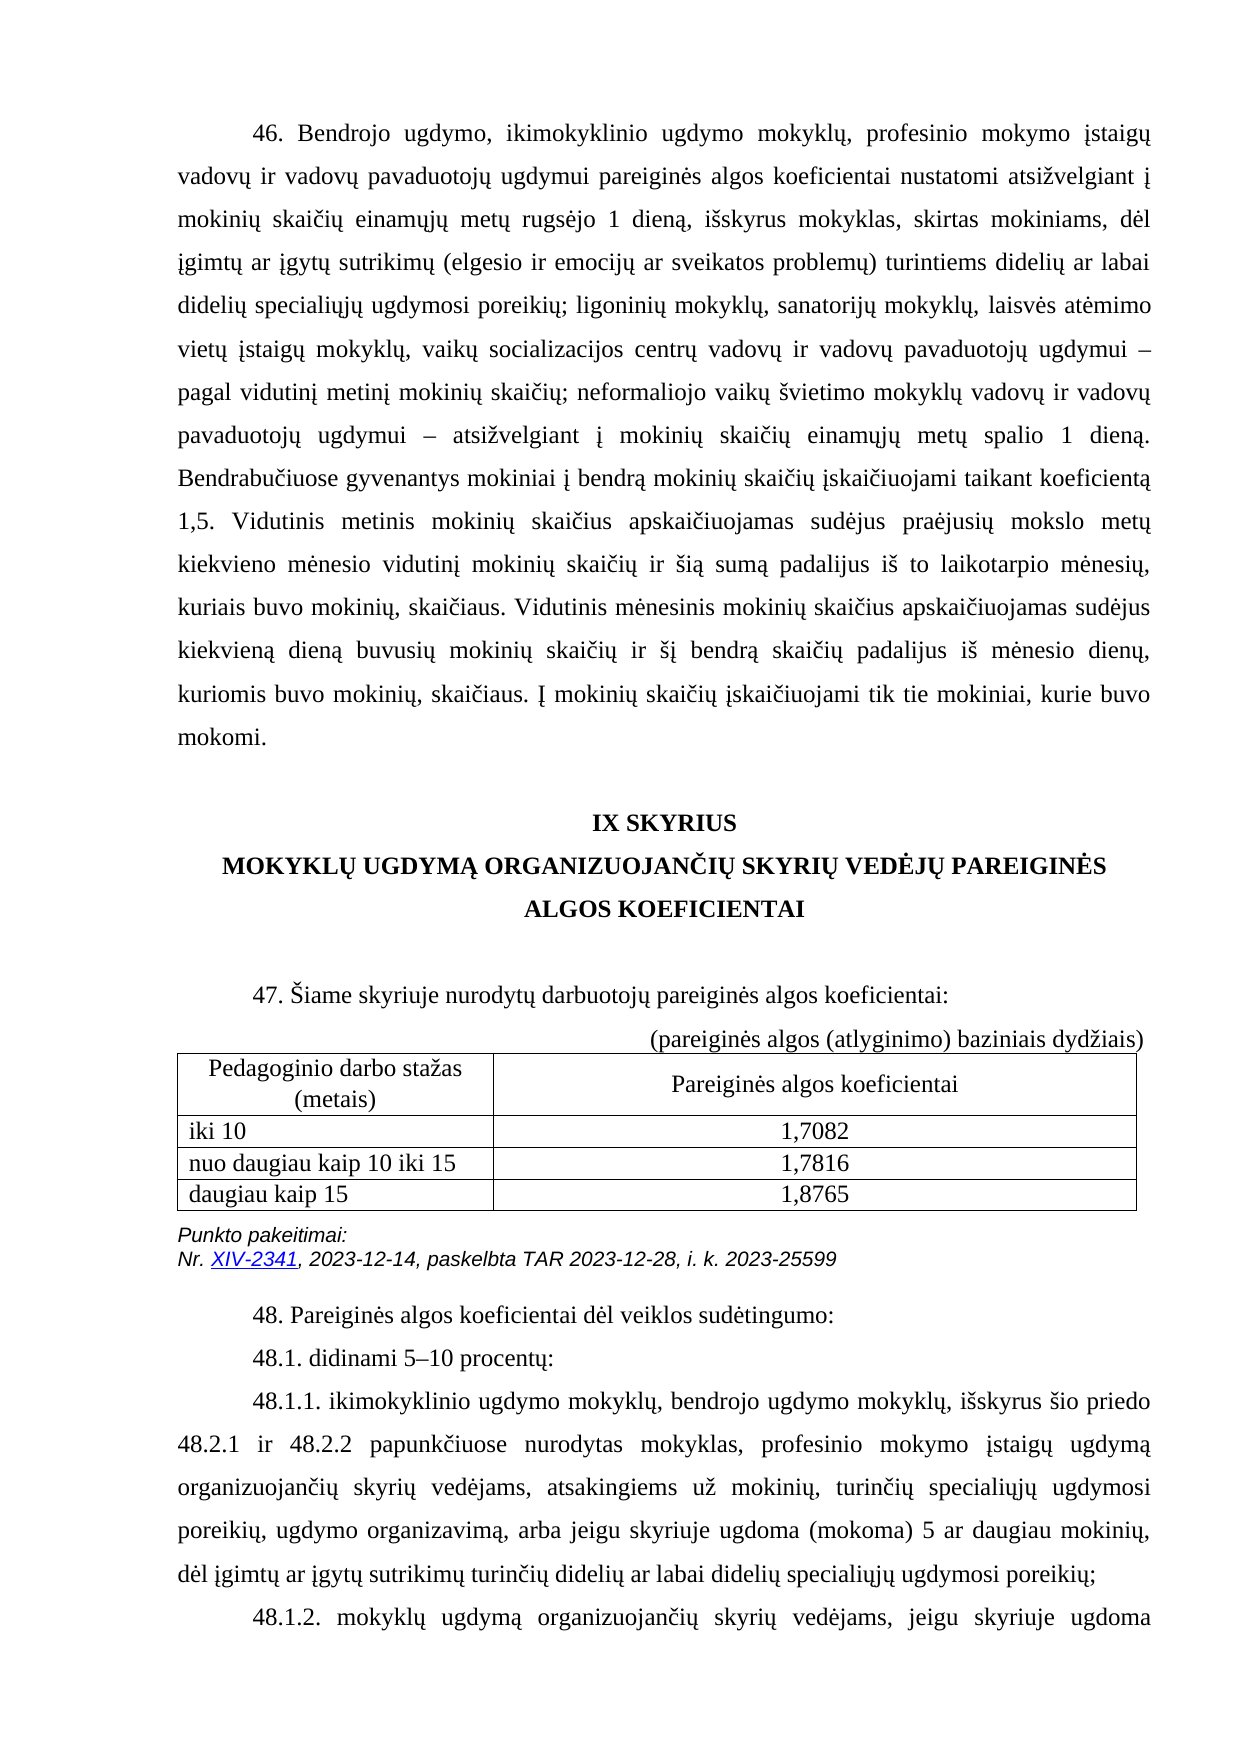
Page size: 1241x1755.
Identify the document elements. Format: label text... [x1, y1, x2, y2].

table_header Pedagoginio darbo stažas (metais) [178, 1054, 493, 1115]
text 46. Bendrojo ugdymo, ikimokyklinio ugdymo mokyklų, profesinio mokymo įstaigų vadovų ir vadovų pavaduotojų ugdymui pareiginės algos koeficientai nustatomi atsižvelgiant į mokinių skaičių einamųjų metų rugsėjo 1 dieną, išskyrus mokyklas, skirtas mokiniams, dėl įgimtų ar įgytų sutrikimų (elgesio ir emocijų ar sveikatos problemų) turintiems didelių ar labai didelių specialiųjų ugdymosi poreikių; ligoninių mokyklų, sanatorijų mokyklų, laisvės atėmimo vietų įstaigų mokyklų, vaikų socializacijos centrų vadovų ir vadovų pavaduotojų ugdymui – pagal vidutinį metinį mokinių skaičių; neformaliojo vaikų švietimo mokyklų vadovų ir vadovų pavaduotojų ugdymui – atsižvelgiant į mokinių skaičių einamųjų metų spalio 1 dieną. Bendrabučiuose gyvenantys mokiniai į bendrą mokinių skaičių įskaičiuojami taikant koeficientą 1,5. Vidutinis metinis mokinių skaičius apskaičiuojamas sudėjus praėjusių mokslo metų kiekvieno mėnesio vidutinį mokinių skaičių ir šią sumą padalijus iš to laikotarpio mėnesių, kuriais buvo mokinių, skaičiaus. Vidutinis mėnesinis mokinių skaičius apskaičiuojamas sudėjus kiekvieną dieną buvusių mokinių skaičių ir šį bendrą skaičių padalijus iš mėnesio dienų, kuriomis buvo mokinių, skaičiaus. Į mokinių skaičių įskaičiuojami tik tie mokiniai, kurie buvo mokomi. [177, 118, 1152, 751]
text 48.1.2. mokyklų ugdymą organizuojančių skyrių vedėjams, jeigu skyriuje ugdoma [177, 1602, 1152, 1631]
text Nr. XIV-2341, 2023-12-14, paskelbta TAR 2023-12-28, i. k. 2023-25599 [177, 1247, 1152, 1271]
text 48. Pareiginės algos koeficientai dėl veiklos sudėtingumo: [177, 1300, 1152, 1329]
text 48.1. didinami 5–10 procentų: [177, 1343, 1152, 1372]
text (pareiginės algos (atlyginimo) baziniais dydžiais) [177, 1024, 1152, 1052]
table_cell iki 10 [178, 1116, 493, 1147]
text MOKYKLŲ UGDYMĄ ORGANIZUOJANČIŲ SKYRIŲ VEDĖJŲ PAREIGINĖS ALGOS KOEFICIENTAI [177, 851, 1152, 923]
table_header Pareiginės algos koeficientai [494, 1054, 1136, 1115]
table_cell nuo daugiau kaip 10 iki 15 [178, 1148, 493, 1178]
table_cell 1,7816 [494, 1148, 1136, 1178]
text 47. Šiame skyriuje nurodytų darbuotojų pareiginės algos koeficientai: [177, 981, 1152, 1009]
table_cell daugiau kaip 15 [178, 1180, 493, 1210]
table_cell 1,8765 [494, 1180, 1136, 1210]
text Punkto pakeitimai: [177, 1223, 1152, 1247]
text 48.1.1. ikimokyklinio ugdymo mokyklų, bendrojo ugdymo mokyklų, išskyrus šio priedo 48.2.1 ir 48.2.2 papunkčiuose nurodytas mokyklas, profesinio mokymo įstaigų ugdymą organizuojančių skyrių vedėjams, atsakingiems už mokinių, turinčių specialiųjų ugdymosi poreikių, ugdymo organizavimą, arba jeigu skyriuje ugdoma (mokoma) 5 ar daugiau mokinių, dėl įgimtų ar įgytų sutrikimų turinčių didelių ar labai didelių specialiųjų ugdymosi poreikių; [177, 1386, 1152, 1587]
table_cell 1,7082 [494, 1116, 1136, 1147]
text IX SKYRIUS [177, 808, 1152, 837]
